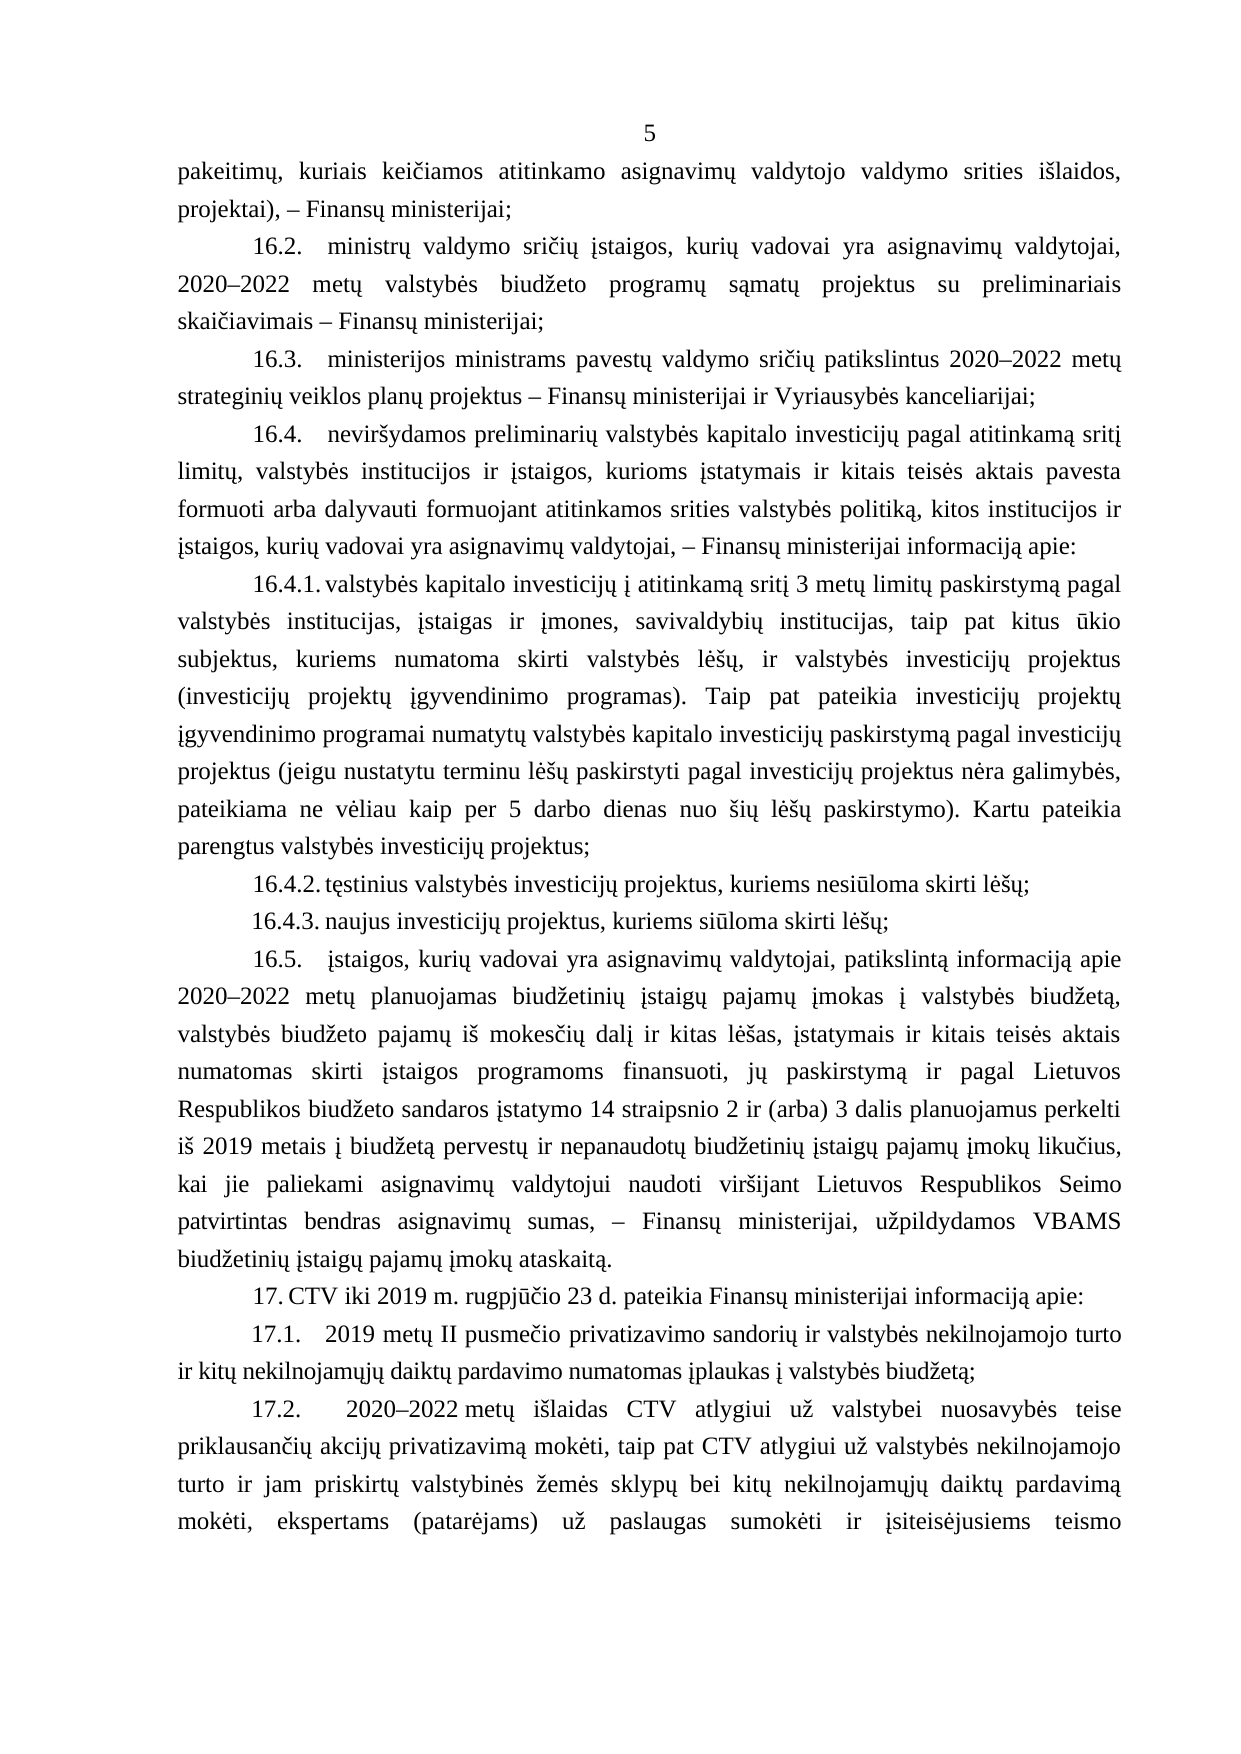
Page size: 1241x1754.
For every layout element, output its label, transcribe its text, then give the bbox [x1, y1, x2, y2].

text 17.1. 2019 metų II pusmečio privatizavimo sandorių ir valstybės nekilnojamojo turto ir kitų nekilnojamųjų daiktų pardavimo numatomas įplaukas į valstybės biudžetą; [177, 1310, 1122, 1385]
text 16.4. neviršydamos preliminarių valstybės kapitalo investicijų pagal atitinkamą sritį limitų, valstybės institucijos ir įstaigos, kurioms įstatymais ir kitais teisės aktais pavesta formuoti arba dalyvauti formuojant atitinkamos srities valstybės politiką, kitos institucijos ir įstaigos, kurių vadovai yra asignavimų valdytojai, – Finansų ministerijai informaciją apie: [177, 410, 1122, 560]
text 16.3. ministerijos ministrams pavestų valdymo sričių patikslintus 2020–2022 metų strateginių veiklos planų projektus – Finansų ministerijai ir Vyriausybės kanceliarijai; [177, 335, 1122, 410]
text pakeitimų, kuriais keičiamos atitinkamo asignavimų valdytojo valdymo srities išlaidos, projektai), – Finansų ministerijai; [177, 148, 1122, 223]
text 16.4.2. tęstinius valstybės investicijų projektus, kuriems nesiūloma skirti lėšų; [177, 860, 1122, 898]
text 16.4.1. valstybės kapitalo investicijų į atitinkamą sritį 3 metų limitų paskirstymą pagal valstybės institucijas, įstaigas ir įmones, savivaldybių institucijas, taip pat kitus ūkio subjektus, kuriems numatoma skirti valstybės lėšų, ir valstybės investicijų projektus (investicijų projektų įgyvendinimo programas). Taip pat pateikia investicijų projektų įgyvendinimo programai numatytų valstybės kapitalo investicijų paskirstymą pagal investicijų projektus (jeigu nustatytu terminu lėšų paskirstyti pagal investicijų projektus nėra galimybės, pateikiama ne vėliau kaip per 5 darbo dienas nuo šių lėšų paskirstymo). Kartu pateikia parengtus valstybės investicijų projektus; [177, 560, 1122, 860]
text 16.4.3. naujus investicijų projektus, kuriems siūloma skirti lėšų; [177, 898, 1122, 935]
text 17. CTV iki 2019 m. rugpjūčio 23 d. pateikia Finansų ministerijai informaciją apie: [177, 1273, 1122, 1310]
text 16.5. įstaigos, kurių vadovai yra asignavimų valdytojai, patikslintą informaciją apie 2020–2022 metų planuojamas biudžetinių įstaigų pajamų įmokas į valstybės biudžetą, valstybės biudžeto pajamų iš mokesčių dalį ir kitas lėšas, įstatymais ir kitais teisės aktais numatomas skirti įstaigos programoms finansuoti, jų paskirstymą ir pagal Lietuvos Respublikos biudžeto sandaros įstatymo 14 straipsnio 2 ir (arba) 3 dalis planuojamus perkelti iš 2019 metais į biudžetą pervestų ir nepanaudotų biudžetinių įstaigų pajamų įmokų likučius, kai jie paliekami asignavimų valdytojui naudoti viršijant Lietuvos Respublikos Seimo patvirtintas bendras asignavimų sumas, – Finansų ministerijai, užpildydamos VBAMS biudžetinių įstaigų pajamų įmokų ataskaitą. [177, 935, 1122, 1273]
text 16.2. ministrų valdymo sričių įstaigos, kurių vadovai yra asignavimų valdytojai, 2020–2022 metų valstybės biudžeto programų sąmatų projektus su preliminariais skaičiavimais – Finansų ministerijai; [177, 223, 1122, 335]
text 17.2. 2020–2022 metų išlaidas CTV atlygiui už valstybei nuosavybės teise priklausančių akcijų privatizavimą mokėti, taip pat CTV atlygiui už valstybės nekilnojamojo turto ir jam priskirtų valstybinės žemės sklypų bei kitų nekilnojamųjų daiktų pardavimą mokėti, ekspertams (patarėjams) už paslaugas sumokėti ir įsiteisėjusiems teismo [177, 1385, 1122, 1535]
